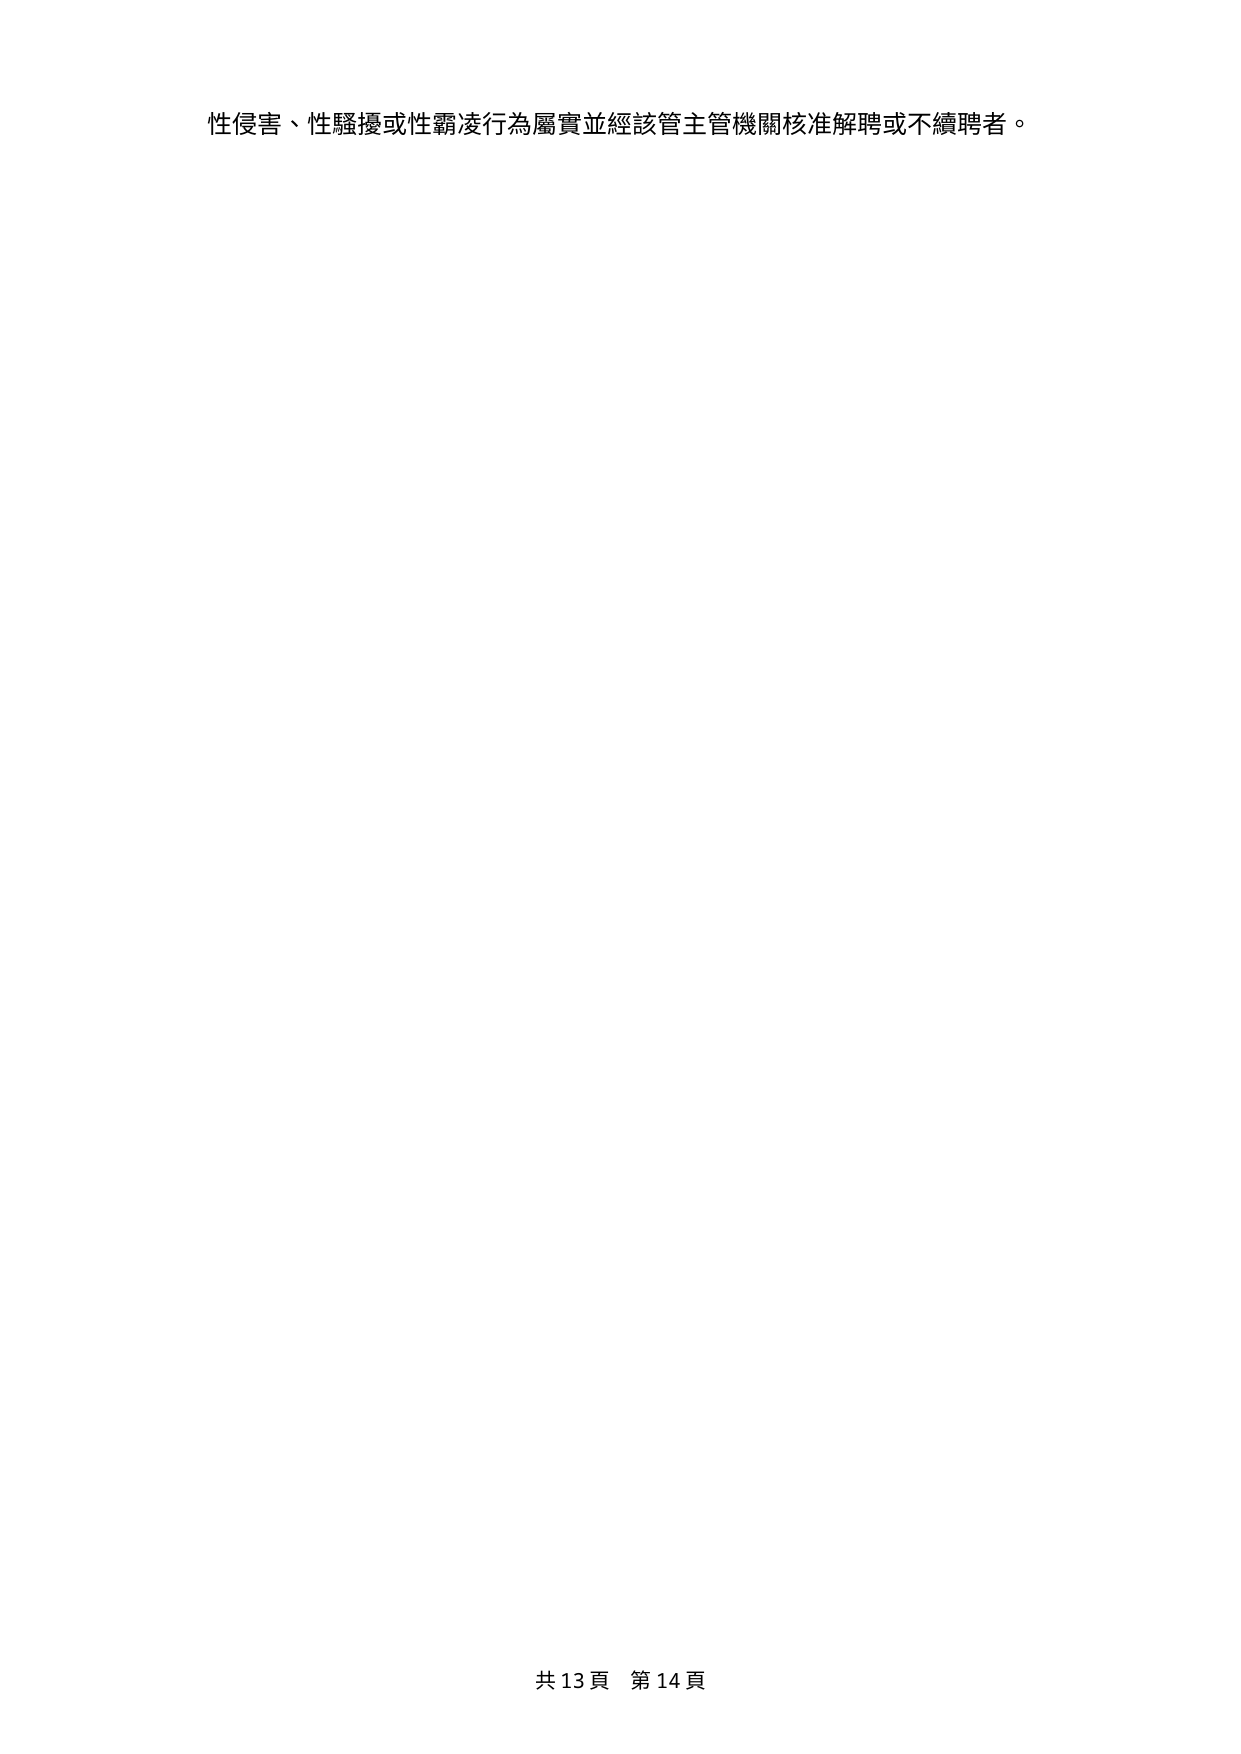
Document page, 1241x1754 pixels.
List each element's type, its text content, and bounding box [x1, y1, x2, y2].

text 性侵害、性騷擾或性霸凌行為屬實並經該管主管機關核准解聘或不續聘者。 [118, 81, 1122, 143]
